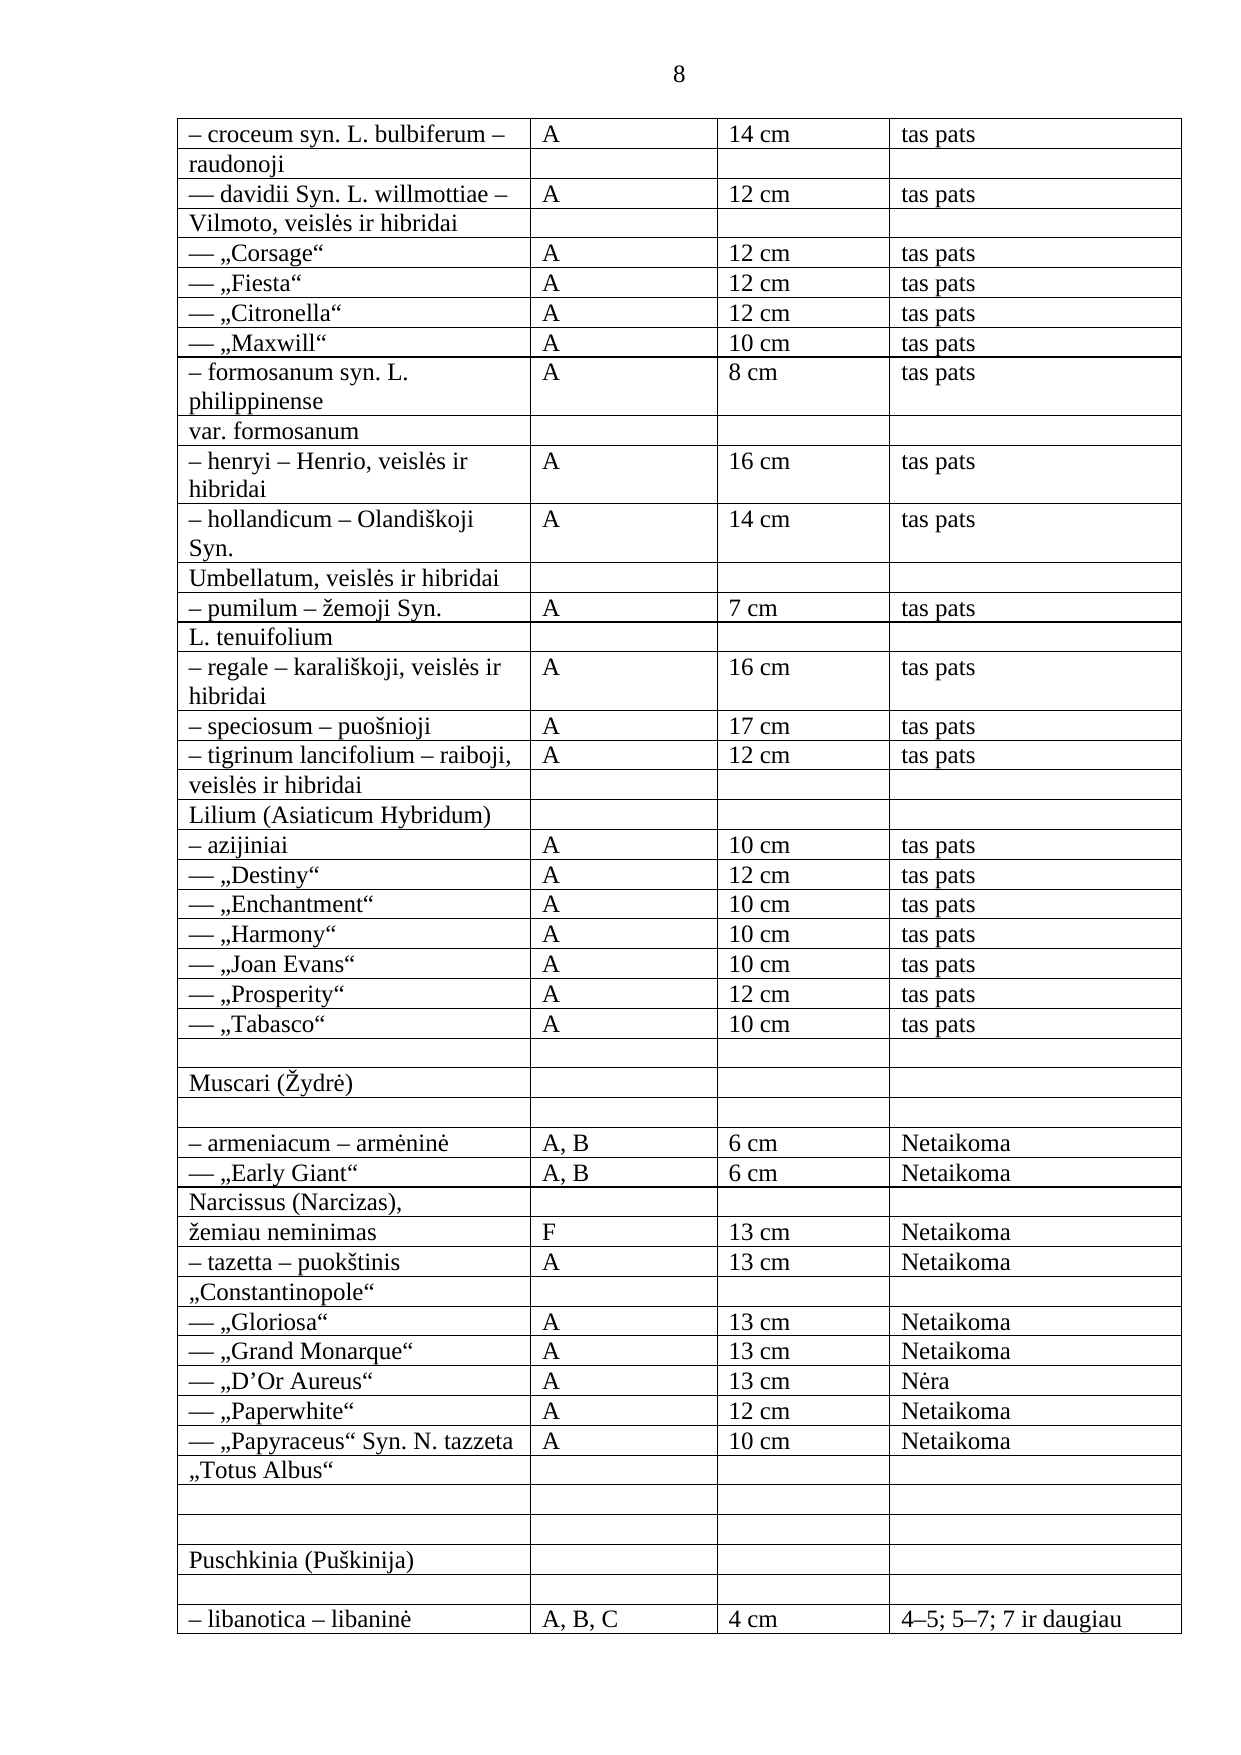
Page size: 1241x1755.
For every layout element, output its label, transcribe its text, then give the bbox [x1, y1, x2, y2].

table_cell A [531, 119, 717, 148]
table_cell [890, 149, 1181, 178]
table_cell 10 cm [718, 919, 889, 948]
table_cell – pumilum – žemoji Syn. [178, 593, 530, 621]
table_cell [531, 1188, 717, 1216]
table_cell tas pats [890, 830, 1181, 859]
table_cell tas pats [890, 741, 1181, 769]
table_cell 13 cm [718, 1366, 889, 1395]
table_cell A [531, 446, 717, 503]
table_cell A [531, 593, 717, 621]
table_cell [531, 623, 717, 651]
table_cell Narcissus (Narcizas), [178, 1188, 530, 1216]
table_cell – tigrinum lancifolium – raiboji, [178, 741, 530, 769]
table_cell –– „Corsage“ [178, 238, 530, 267]
table_cell 13 cm [718, 1217, 889, 1246]
table_cell 16 cm [718, 652, 889, 710]
table_cell [531, 149, 717, 178]
table_cell tas pats [890, 979, 1181, 1008]
table_cell 13 cm [718, 1307, 889, 1335]
table_cell tas pats [890, 890, 1181, 918]
table_cell A [531, 979, 717, 1008]
table_cell tas pats [890, 358, 1181, 415]
table_cell 13 cm [718, 1336, 889, 1365]
table_cell 10 cm [718, 1426, 889, 1454]
table_cell – libanotica – libaninė [178, 1605, 530, 1633]
table_cell 7 cm [718, 593, 889, 621]
table_cell [890, 416, 1181, 445]
table_cell „Totus Albus“ [178, 1456, 530, 1484]
table_cell A [531, 179, 717, 207]
table_cell – croceum syn. L. bulbiferum – [178, 119, 530, 148]
table_cell A [531, 860, 717, 888]
table_cell [718, 623, 889, 651]
table_cell –– „Destiny“ [178, 860, 530, 888]
table_cell A [531, 1009, 717, 1037]
table_cell Netaikoma [890, 1336, 1181, 1365]
table_cell tas pats [890, 268, 1181, 297]
table_cell [890, 800, 1181, 829]
table_cell A, B, C [531, 1605, 717, 1633]
table_cell [531, 416, 717, 445]
table_cell raudonoji [178, 149, 530, 178]
table_cell žemiau neminimas [178, 1217, 530, 1246]
table_cell A [531, 1426, 717, 1454]
table_cell 16 cm [718, 446, 889, 503]
table_cell veislės ir hibridai [178, 770, 530, 799]
table_cell tas pats [890, 238, 1181, 267]
table_cell A [531, 1336, 717, 1365]
table_cell A [531, 1307, 717, 1335]
table_cell Netaikoma [890, 1247, 1181, 1276]
table_cell [531, 563, 717, 592]
table_cell –– „Grand Monarque“ [178, 1336, 530, 1365]
table_cell [718, 1188, 889, 1216]
table_cell –– „Harmony“ [178, 919, 530, 948]
table_cell Netaikoma [890, 1426, 1181, 1454]
table_cell –– „Fiesta“ [178, 268, 530, 297]
table_cell Netaikoma [890, 1396, 1181, 1425]
table_cell [178, 1515, 530, 1544]
table_cell – regale – karališkoji, veislės ir hibridai [178, 652, 530, 710]
table_cell 6 cm [718, 1128, 889, 1157]
table_cell tas pats [890, 504, 1181, 562]
table_cell –– „Early Giant“ [178, 1158, 530, 1186]
table_cell Lilium (Asiaticum Hybridum) [178, 800, 530, 829]
table_cell – henryi – Henrio, veislės ir hibridai [178, 446, 530, 503]
table_cell tas pats [890, 860, 1181, 888]
table_cell – speciosum – puošnioji [178, 711, 530, 739]
table_cell [531, 1068, 717, 1097]
table_cell [531, 209, 717, 237]
table_cell Netaikoma [890, 1217, 1181, 1246]
table_cell [890, 1515, 1181, 1544]
table_cell [531, 1515, 717, 1544]
table_cell A [531, 652, 717, 710]
table_cell [890, 1039, 1181, 1067]
table_cell –– „Enchantment“ [178, 890, 530, 918]
table_cell Netaikoma [890, 1158, 1181, 1186]
table_cell [890, 563, 1181, 592]
table_cell 14 cm [718, 504, 889, 562]
table_cell [718, 1039, 889, 1067]
table_cell tas pats [890, 593, 1181, 621]
table_cell A [531, 741, 717, 769]
table_cell var. formosanum [178, 416, 530, 445]
table_cell [718, 209, 889, 237]
table_cell [718, 1456, 889, 1484]
table_cell tas pats [890, 711, 1181, 739]
table_cell 10 cm [718, 328, 889, 356]
table_cell – tazetta – puokštinis [178, 1247, 530, 1276]
table_cell –– „Prosperity“ [178, 979, 530, 1008]
table_cell [531, 1039, 717, 1067]
table_cell [718, 563, 889, 592]
table_cell 10 cm [718, 949, 889, 978]
table_cell Nėra [890, 1366, 1181, 1395]
table_cell „Constantinopole“ [178, 1277, 530, 1306]
table_cell [890, 770, 1181, 799]
table_cell A [531, 711, 717, 739]
table_cell 13 cm [718, 1247, 889, 1276]
table_cell A [531, 328, 717, 356]
table_cell [531, 800, 717, 829]
table_cell –– „Tabasco“ [178, 1009, 530, 1037]
table_cell A [531, 949, 717, 978]
table_cell [890, 1188, 1181, 1216]
table_cell [890, 1456, 1181, 1484]
table_cell [178, 1575, 530, 1603]
table_cell [718, 1485, 889, 1514]
table_cell Netaikoma [890, 1307, 1181, 1335]
table_cell [718, 1545, 889, 1574]
table_cell Umbellatum, veislės ir hibridai [178, 563, 530, 592]
table_cell [531, 1485, 717, 1514]
table_cell 12 cm [718, 268, 889, 297]
table_cell 12 cm [718, 741, 889, 769]
table_cell [718, 800, 889, 829]
table_cell L. tenuifolium [178, 623, 530, 651]
table_cell [178, 1039, 530, 1067]
table_cell A [531, 890, 717, 918]
table_cell A [531, 238, 717, 267]
table_cell tas pats [890, 949, 1181, 978]
table_cell tas pats [890, 179, 1181, 207]
table_cell –– „Citronella“ [178, 298, 530, 327]
table_cell [531, 770, 717, 799]
table_cell tas pats [890, 919, 1181, 948]
table_cell [890, 1575, 1181, 1603]
table_cell –– „Joan Evans“ [178, 949, 530, 978]
table_cell A [531, 358, 717, 415]
table_cell – hollandicum – Olandiškoji Syn. [178, 504, 530, 562]
table_cell A [531, 268, 717, 297]
table_cell [531, 1098, 717, 1127]
table_cell [890, 1068, 1181, 1097]
table_cell [890, 623, 1181, 651]
table_cell Puschkinia (Puškinija) [178, 1545, 530, 1574]
table_cell 12 cm [718, 1396, 889, 1425]
table_cell A [531, 1396, 717, 1425]
table_cell 10 cm [718, 890, 889, 918]
table_cell [718, 149, 889, 178]
table_cell tas pats [890, 446, 1181, 503]
table_cell 10 cm [718, 1009, 889, 1037]
table_cell [531, 1545, 717, 1574]
table_cell tas pats [890, 1009, 1181, 1037]
table_cell F [531, 1217, 717, 1246]
table_cell A [531, 504, 717, 562]
table_cell [718, 1575, 889, 1603]
table_cell 12 cm [718, 238, 889, 267]
table_cell 10 cm [718, 830, 889, 859]
table_cell –– „Paperwhite“ [178, 1396, 530, 1425]
table_cell A, B [531, 1128, 717, 1157]
table_cell A [531, 1366, 717, 1395]
table_cell –– „Papyraceus“ Syn. N. tazzeta [178, 1426, 530, 1454]
table_cell [178, 1485, 530, 1514]
table_cell A, B [531, 1158, 717, 1186]
table_cell 12 cm [718, 979, 889, 1008]
table_cell – armeniacum – armėninė [178, 1128, 530, 1157]
table_cell [890, 1485, 1181, 1514]
table_cell 12 cm [718, 860, 889, 888]
table_cell tas pats [890, 328, 1181, 356]
table_cell 17 cm [718, 711, 889, 739]
table_cell 12 cm [718, 298, 889, 327]
table_cell – azijiniai [178, 830, 530, 859]
table_cell [890, 1277, 1181, 1306]
table_cell A [531, 830, 717, 859]
table_cell [718, 770, 889, 799]
table_cell [531, 1456, 717, 1484]
table_cell – formosanum syn. L. philippinense [178, 358, 530, 415]
table_cell [718, 1515, 889, 1544]
table_cell 6 cm [718, 1158, 889, 1186]
table_cell –– „Gloriosa“ [178, 1307, 530, 1335]
table_cell tas pats [890, 119, 1181, 148]
table_cell 4–5; 5–7; 7 ir daugiau [890, 1605, 1181, 1633]
table_cell [718, 1068, 889, 1097]
table_cell 4 cm [718, 1605, 889, 1633]
table_cell 14 cm [718, 119, 889, 148]
table_cell –– davidii Syn. L. willmottiae – [178, 179, 530, 207]
table_cell –– „Maxwill“ [178, 328, 530, 356]
table_cell [718, 416, 889, 445]
table_cell A [531, 298, 717, 327]
table_cell A [531, 919, 717, 948]
table_cell [890, 1098, 1181, 1127]
table_cell Netaikoma [890, 1128, 1181, 1157]
table_cell [718, 1277, 889, 1306]
table_cell 8 cm [718, 358, 889, 415]
table_cell tas pats [890, 298, 1181, 327]
table_cell [531, 1575, 717, 1603]
table_cell [890, 209, 1181, 237]
table_cell [890, 1545, 1181, 1574]
table_cell Muscari (Žydrė) [178, 1068, 530, 1097]
table_cell –– „D’Or Aureus“ [178, 1366, 530, 1395]
table_cell [531, 1277, 717, 1306]
table_cell Vilmoto, veislės ir hibridai [178, 209, 530, 237]
table_cell 12 cm [718, 179, 889, 207]
table_cell [718, 1098, 889, 1127]
table_cell A [531, 1247, 717, 1276]
table_cell tas pats [890, 652, 1181, 710]
table_cell [178, 1098, 530, 1127]
